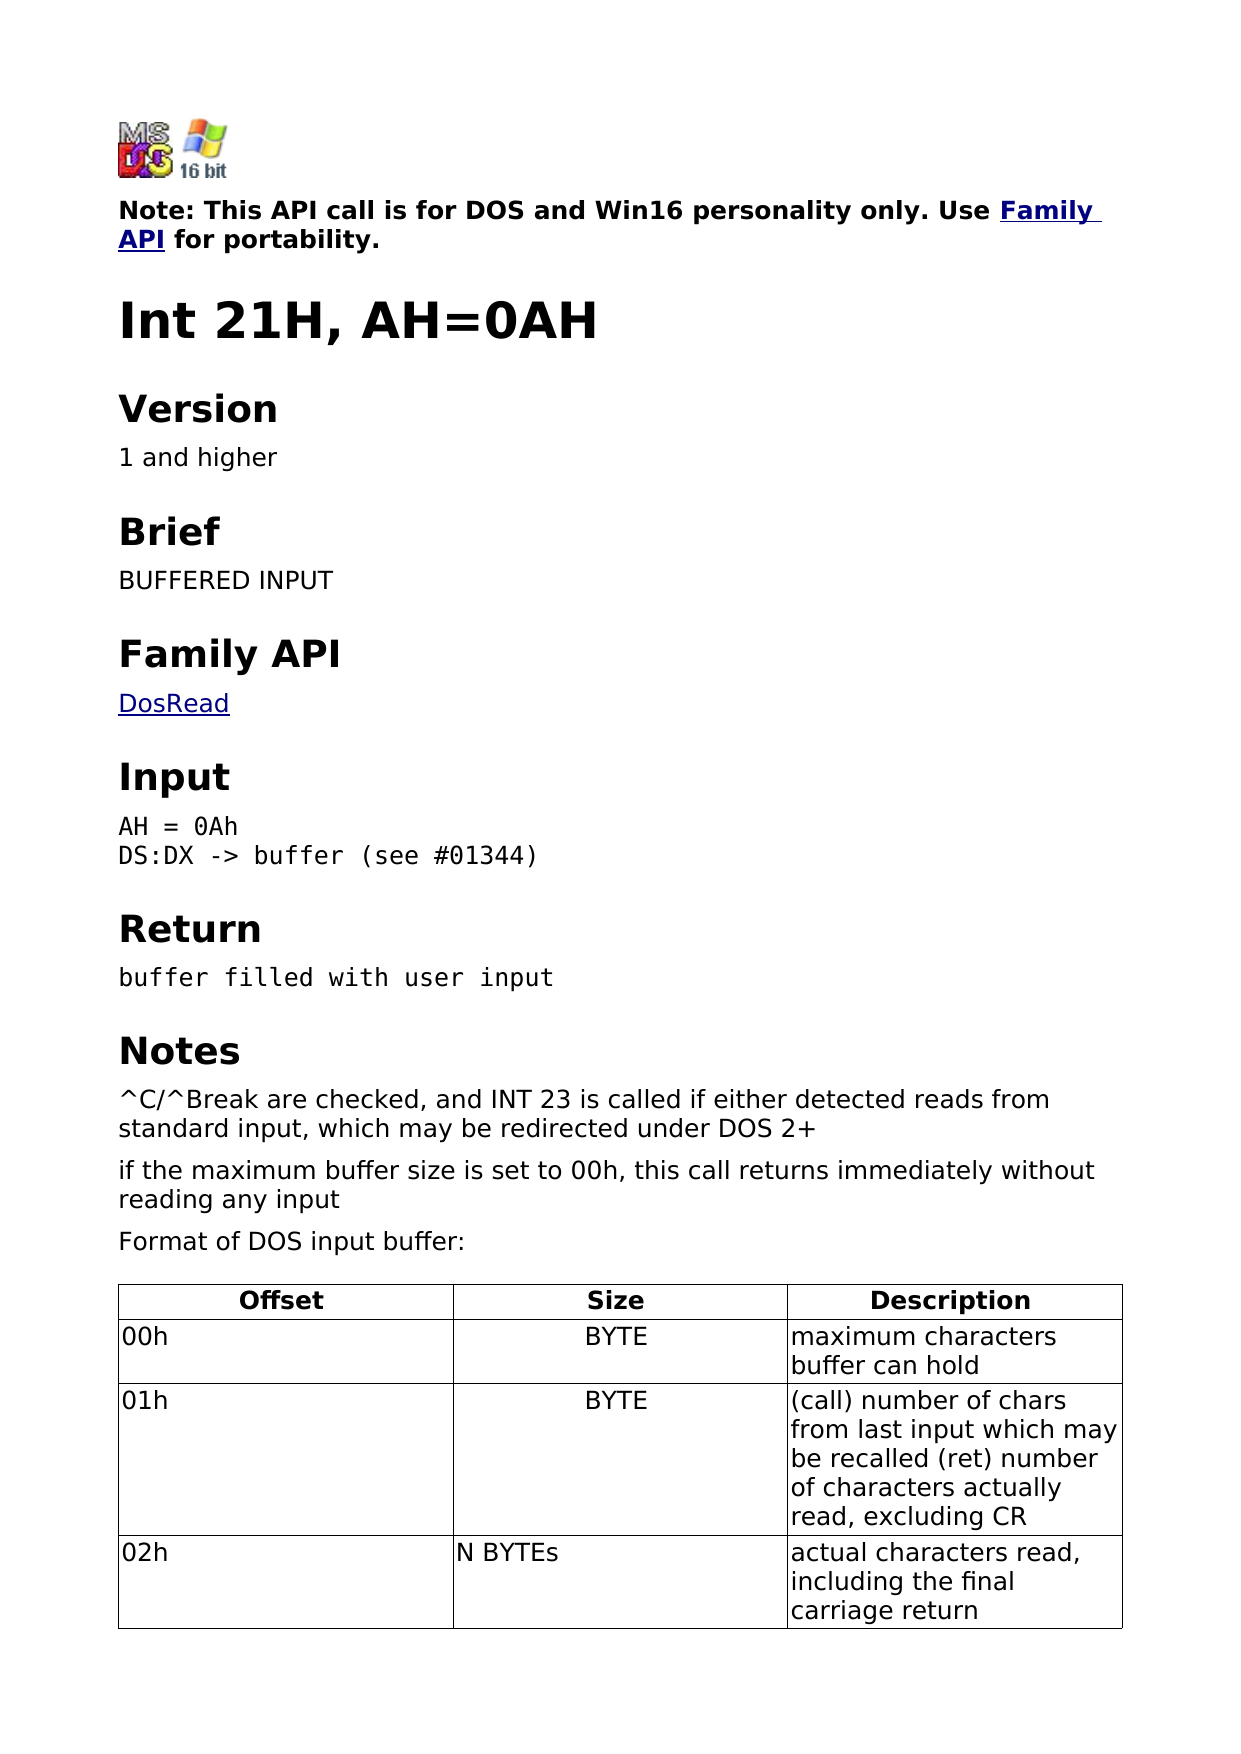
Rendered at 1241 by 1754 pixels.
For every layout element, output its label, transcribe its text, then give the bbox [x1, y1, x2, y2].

text 1 and higher [118, 444, 1122, 473]
table_cell actual characters read, including the final carriage return [788, 1536, 1122, 1628]
table_cell 00h [119, 1320, 453, 1383]
table_cell N BYTEs [454, 1536, 787, 1628]
subtitle Family API [118, 633, 1122, 677]
text if the maximum buffer size is set to 00h, this call returns immediately without reading any input [118, 1156, 1122, 1214]
text ^C/^Break are checked, and INT 23 is called if either detected reads from standard input, which may be redirected under DOS 2+ [118, 1085, 1122, 1144]
table_header Size [454, 1285, 787, 1319]
picture [118, 122, 173, 178]
subtitle Return [118, 907, 1122, 951]
text BUFFERED INPUT [118, 566, 1122, 596]
subtitle Version [118, 387, 1122, 431]
subtitle Notes [118, 1029, 1122, 1073]
table_header Offset [119, 1285, 453, 1319]
picture [180, 118, 228, 178]
text Format of DOS input buffer: [118, 1227, 1122, 1256]
table_cell 02h [119, 1536, 453, 1628]
table_cell (call) number of chars from last input which may be recalled (ret) number of characters actually read, excluding CR [788, 1384, 1122, 1535]
subtitle Input [118, 756, 1122, 799]
text DosRead [118, 689, 1122, 718]
table_cell maximum characters buffer can hold [788, 1320, 1122, 1383]
text Note: This API call is for DOS and Win16 personality only. Use Family API for portability. [118, 196, 1122, 254]
table_cell BYTE [454, 1384, 787, 1535]
subtitle Int 21H, AH=0AH [118, 292, 1122, 350]
table_cell BYTE [454, 1320, 787, 1383]
text AH = 0Ah DS:DX -> buffer (see #01344) [118, 812, 1122, 870]
table_header Description [788, 1285, 1122, 1319]
subtitle Brief [118, 510, 1122, 554]
table_cell 01h [119, 1384, 453, 1535]
text buffer filled with user input [118, 963, 1122, 992]
